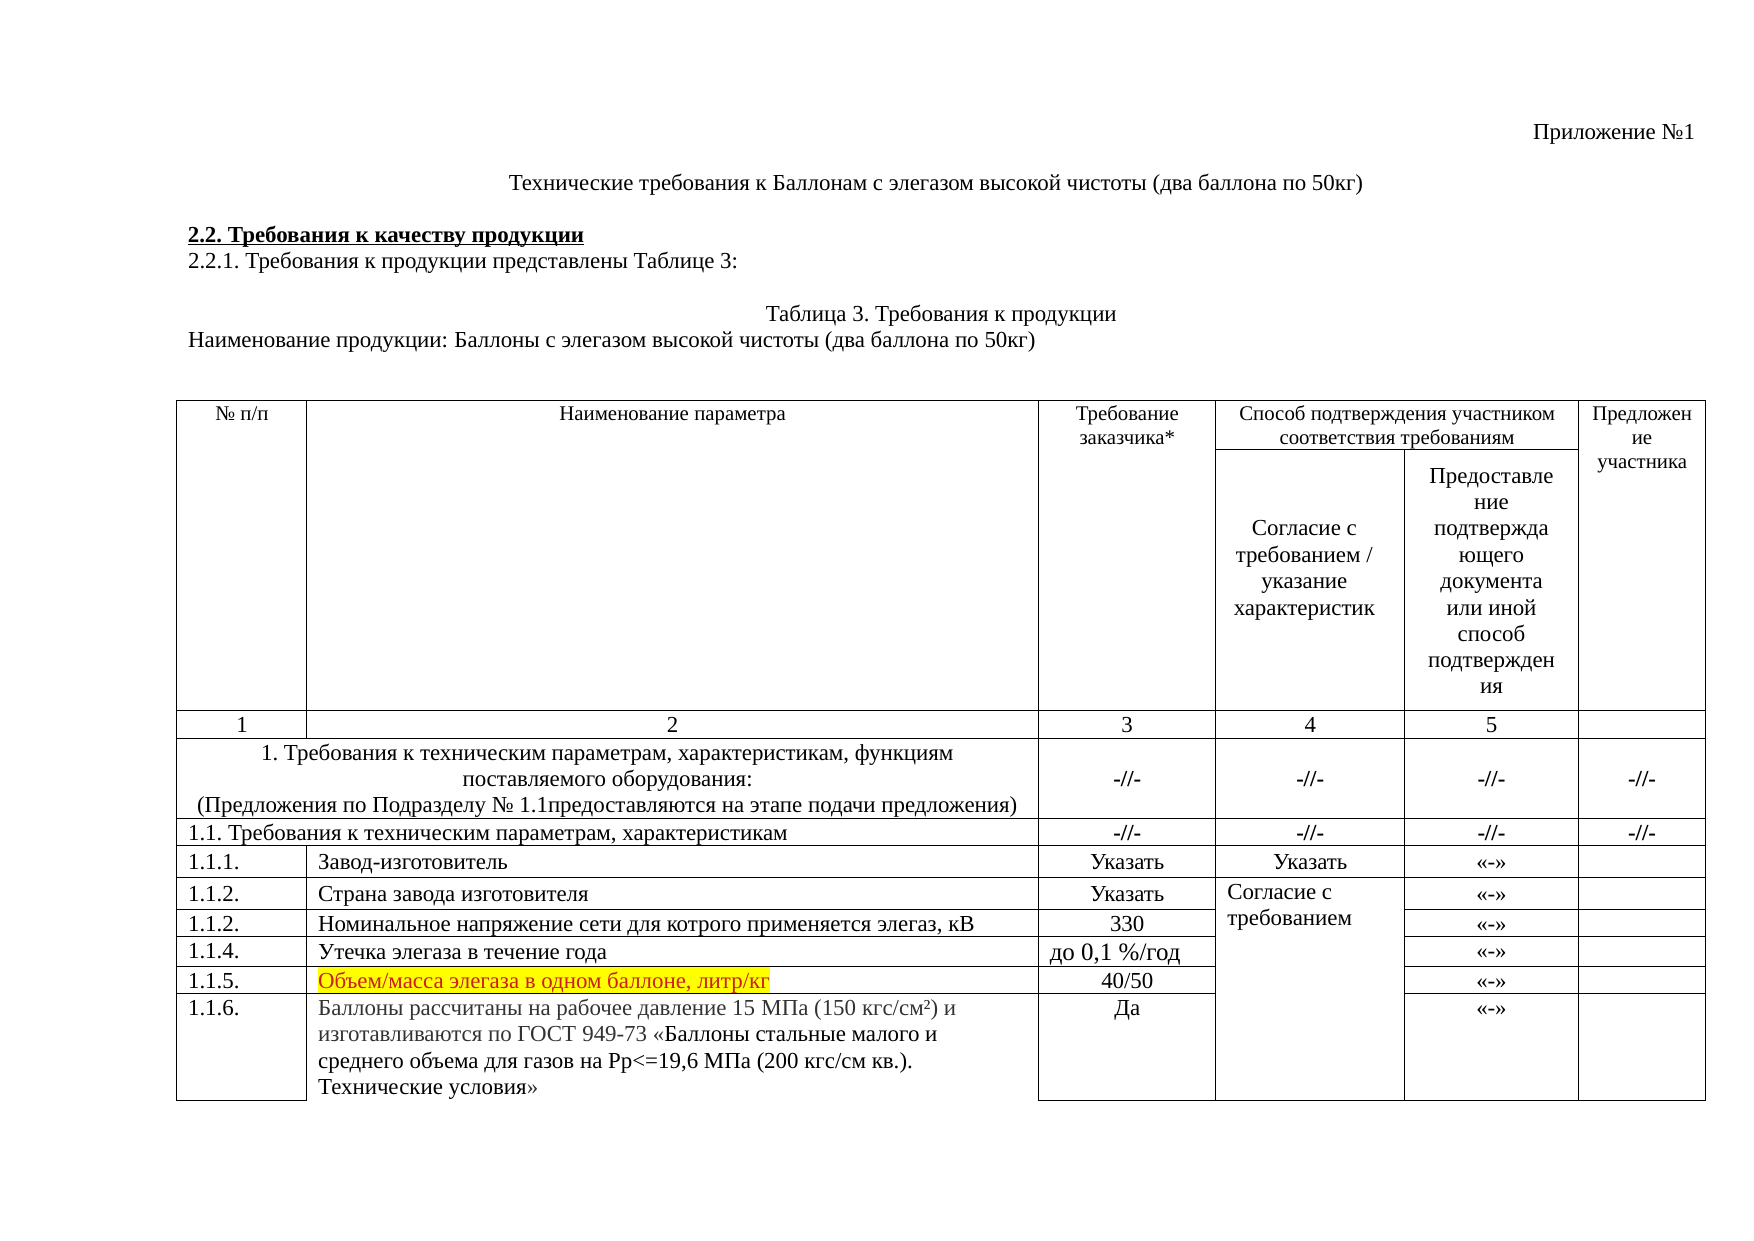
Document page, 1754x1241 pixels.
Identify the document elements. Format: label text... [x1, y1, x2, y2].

table_cell 1.1.5. [177, 967, 306, 993]
table_cell Согласие с требованием / указание характеристик [1216, 450, 1404, 710]
text Технические требования к Баллонам с элегазом высокой чистоты (два баллона по 50кг) [177, 169, 1695, 196]
table_cell Наименование параметра [307, 401, 1038, 710]
table_cell до 0,1 %/год [1039, 937, 1215, 966]
table_cell 1 [177, 711, 306, 738]
table_cell 1.1.4. [177, 937, 306, 966]
table_cell «-» [1405, 994, 1578, 1099]
table_cell 4 [1216, 711, 1404, 738]
table_cell Согласие с требованием [1216, 878, 1404, 1099]
table_cell -//- [1405, 819, 1578, 845]
table_cell [1579, 711, 1705, 738]
table_cell Объем/масса элегаза в одном баллоне, литр/кг [307, 967, 1038, 993]
table_cell Предоставление подтверждающего документа или иной способ подтверждения [1405, 450, 1578, 710]
table_cell 5 [1405, 711, 1578, 738]
table_cell 1.1. Требования к техническим параметрам, характеристикам [177, 819, 1038, 845]
table_cell 40/50 [1039, 967, 1215, 993]
table_cell 330 [1039, 910, 1215, 936]
table_cell -//- [1579, 739, 1705, 818]
table_cell 2 [307, 711, 1038, 738]
table_cell Да [1039, 994, 1215, 1099]
table_cell [1579, 878, 1705, 908]
table_cell Баллоны рассчитаны на рабочее давление 15 МПа (150 кгс/см²) и изготавливаются по ГОСТ 949-73 «Баллоны стальные малого и среднего объема для газов на Рр<=19,6 МПа (200 кгс/см кв.). Технические условия» [307, 994, 1038, 1099]
table_cell -//- [1039, 819, 1215, 845]
table_cell [1579, 937, 1705, 966]
table_cell «-» [1405, 846, 1578, 877]
table_cell «-» [1405, 910, 1578, 936]
table_cell [1579, 846, 1705, 877]
table_cell 1. Требования к техническим параметрам, характеристикам, функциям поставляемого оборудования: (Предложения по Подразделу № 1.1предоставляются на этапе подачи предложения) [177, 739, 1038, 818]
table_cell «-» [1405, 967, 1578, 993]
table_cell 1.1.6. [177, 994, 306, 1099]
table_cell -//- [1579, 819, 1705, 845]
table_cell «-» [1405, 878, 1578, 908]
table_cell [1579, 910, 1705, 936]
table_cell Завод-изготовитель [307, 846, 1038, 877]
table_cell Указать [1039, 846, 1215, 877]
table_cell 3 [1039, 711, 1215, 738]
table_cell Утечка элегаза в течение года [307, 937, 1038, 966]
table_header 2.2. Требования к качеству продукции 2.2.1. Требования к продукции представлены Таблице 3: Таблица 3. Требования к продукции Наименование продукции: Баллоны с элегазом высокой чистоты (два баллона по 50кг) [177, 221, 1706, 400]
table_cell Требование заказчика* [1039, 401, 1215, 710]
table_cell 1.1.2. [177, 878, 306, 908]
table_cell Способ подтверждения участником соответствия требованиям [1216, 401, 1578, 449]
table_cell -//- [1216, 739, 1404, 818]
table_cell «-» [1405, 937, 1578, 966]
table_cell 1.1.1. [177, 846, 306, 877]
table_cell [1579, 967, 1705, 993]
table_cell -//- [1216, 819, 1404, 845]
table_cell [1579, 994, 1705, 1099]
table_cell 1.1.2. [177, 910, 306, 936]
table_cell -//- [1039, 739, 1215, 818]
table_cell № п/п [177, 401, 306, 710]
table_cell Номинальное напряжение сети для котрого применяется элегаз, кВ [307, 910, 1038, 936]
table_cell Предложение участника [1579, 401, 1705, 710]
table_cell Страна завода изготовителя [307, 878, 1038, 908]
text Приложение №1 [177, 118, 1695, 144]
table_cell -//- [1405, 739, 1578, 818]
table_cell Указать [1039, 878, 1215, 908]
table_cell Указать [1216, 846, 1404, 877]
